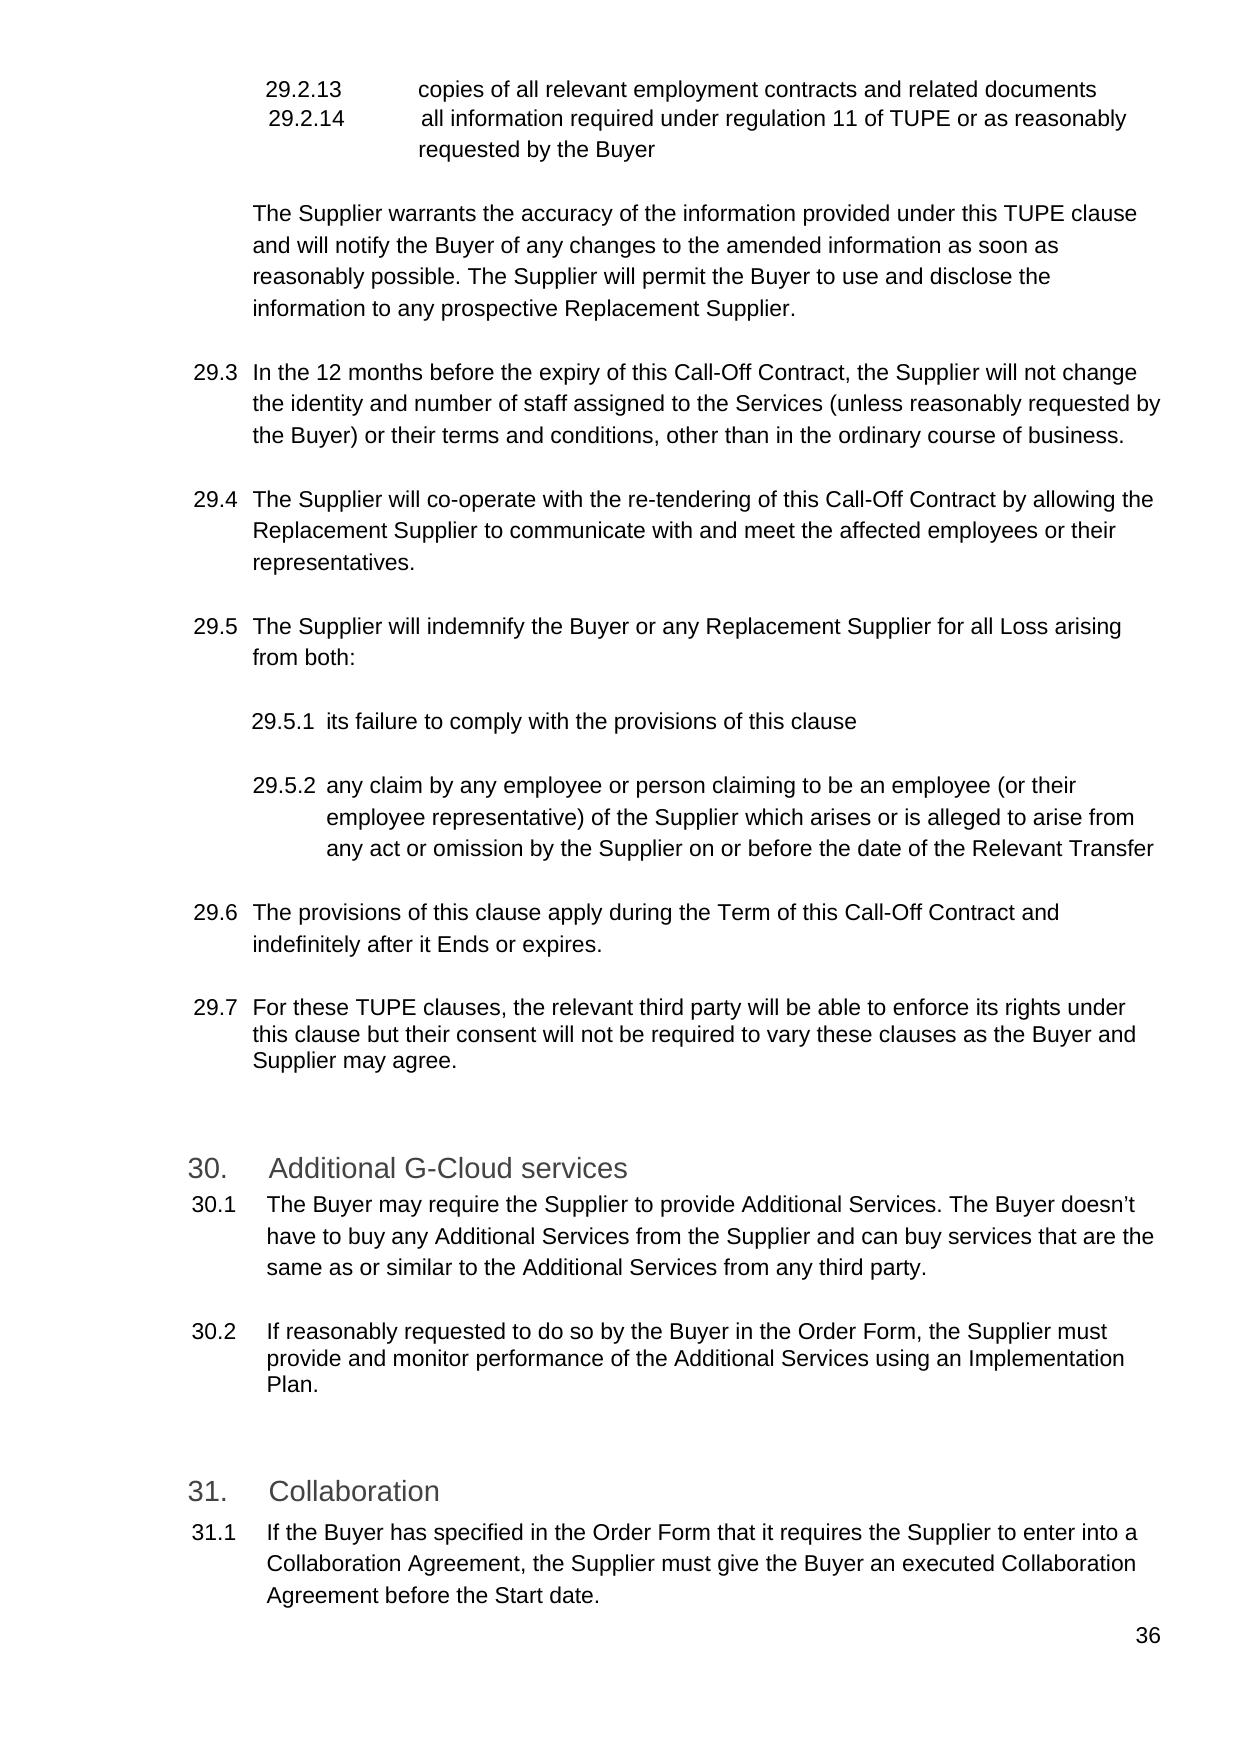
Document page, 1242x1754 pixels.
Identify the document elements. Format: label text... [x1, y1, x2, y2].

text 30.2 If reasonably requested to do so by the Buyer in the Order Form, the Supplier must provide and monitor performance of the Additional Services using an Implementation Plan. [191, 1318, 1165, 1397]
list The provisions of this clause apply during the Term of this Call-Off Contract and indefinitely after it Ends or expires. [193, 899, 1165, 957]
text The Supplier warrants the accuracy of the information provided under this TUPE clause and will notify the Buyer of any changes to the amended information as soon as reasonably possible. The Supplier will permit the Buyer to use and disclose the information to any prospective Replacement Supplier. [252, 200, 1165, 321]
list The Supplier will indemnify the Buyer or any Replacement Supplier for all Loss arising from both: [193, 613, 1165, 671]
subtitle 31. Collaboration [75, 1474, 1167, 1508]
subtitle 30. Additional G-Cloud services [75, 1151, 1167, 1184]
list In the 12 months before the expiry of this Call-Off Contract, the Supplier will not change the identity and number of staff assigned to the Services (unless reasonably requested by the Buyer) or their terms and conditions, other than in the ordinary course of business. [193, 359, 1165, 448]
text 31.1 If the Buyer has specified in the Order Form that it requires the Supplier to enter into a Collaboration Agreement, the Supplier must give the Buyer an executed Collaboration Agreement before the Start date. [191, 1519, 1165, 1608]
list its failure to comply with the provisions of this clause [251, 708, 1165, 734]
list The Supplier will co-operate with the re-tendering of this Call-Off Contract by allowing the Replacement Supplier to communicate with and meet the affected employees or their representatives. [193, 486, 1165, 575]
list any claim by any employee or person claiming to be an employee (or their employee representative) of the Supplier which arises or is alleged to arise from any act or omission by the Supplier on or before the date of the Relevant Transfer [252, 772, 1165, 861]
text 29.2.13 copies of all relevant employment contracts and related documents [75, 75, 1167, 103]
text 30.1 The Buyer may require the Supplier to provide Additional Services. The Buyer doesn’t have to buy any Additional Services from the Supplier and can buy services that are the same as or similar to the Additional Services from any third party. [191, 1191, 1165, 1281]
list For these TUPE clauses, the relevant third party will be able to enforce its rights under this clause but their consent will not be required to vary these clauses as the Buyer and Supplier may agree. [193, 994, 1165, 1073]
text 29.2.14 all information required under regulation 11 of TUPE or as reasonably requested by the Buyer [268, 105, 1165, 163]
